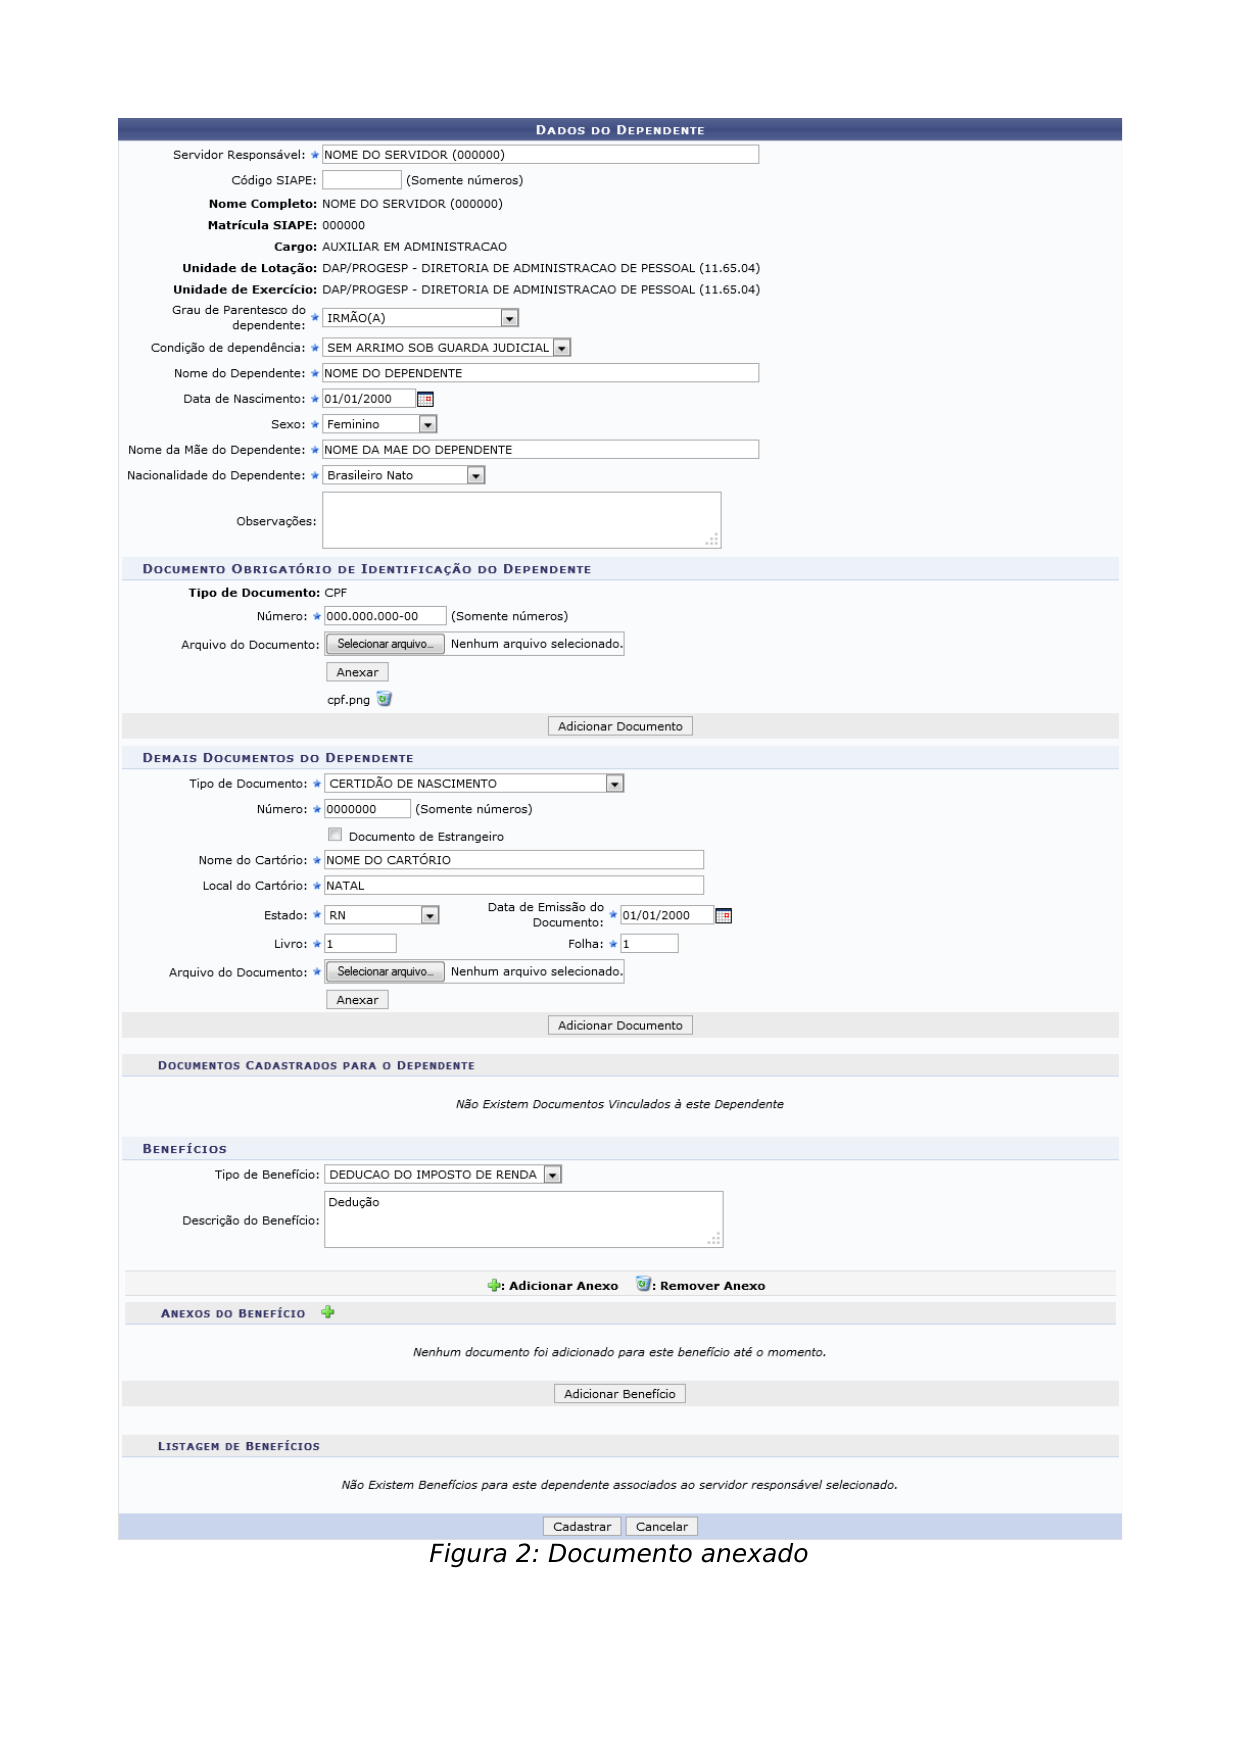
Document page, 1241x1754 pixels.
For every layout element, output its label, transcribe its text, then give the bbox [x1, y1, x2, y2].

text Figura 2: Documento anexado [118, 1540, 1122, 1568]
picture [118, 118, 1123, 1540]
